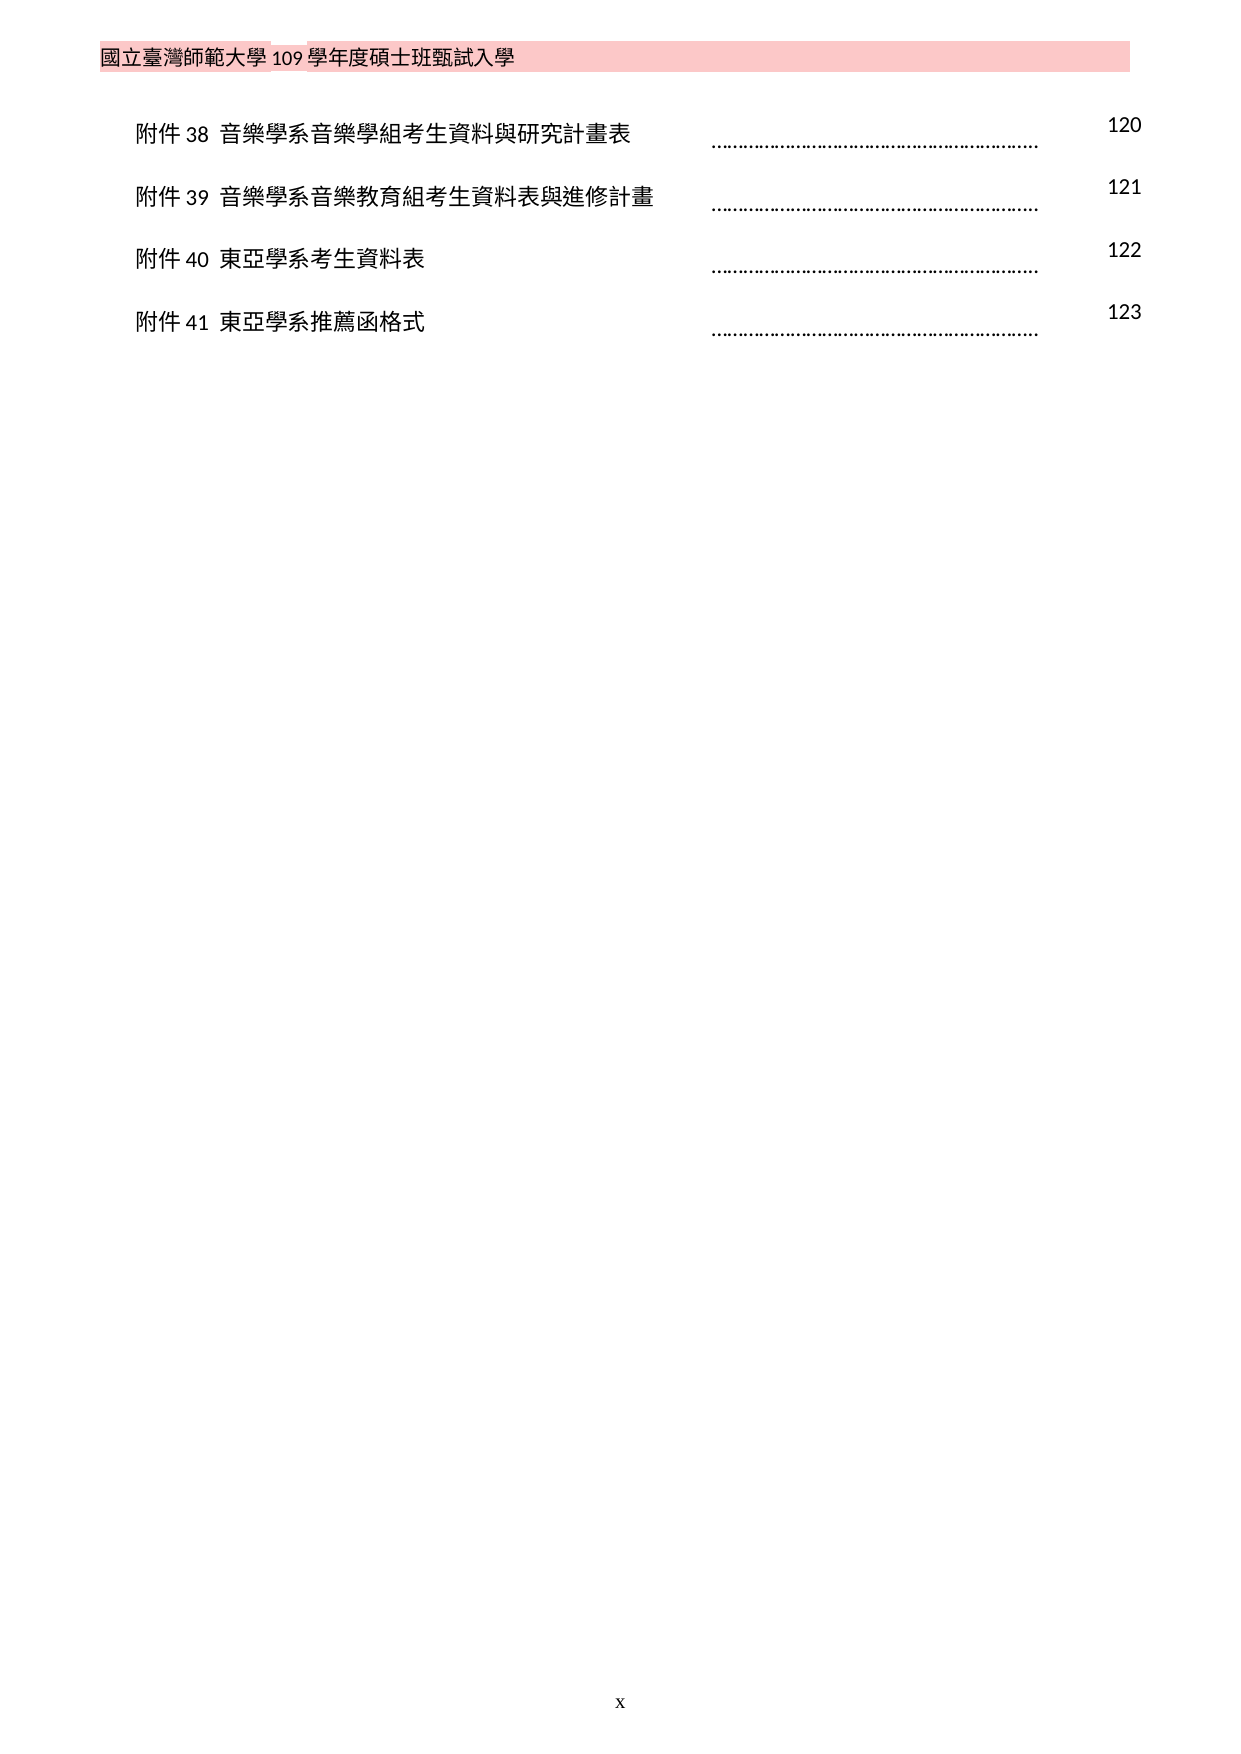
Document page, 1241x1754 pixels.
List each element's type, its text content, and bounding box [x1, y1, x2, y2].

table_cell 附件39 音樂學系音樂教育組考生資料表與進修計畫 [105, 161, 695, 224]
table_cell …………………………………………………….. [695, 286, 1049, 349]
table_cell 120 [1050, 99, 1153, 161]
table_cell …………………………………………………….. [695, 224, 1049, 286]
table_cell 附件40 東亞學系考生資料表 [105, 224, 695, 286]
table_cell 121 [1050, 161, 1153, 224]
table_cell 122 [1050, 224, 1153, 286]
table_cell 附件41 東亞學系推薦函格式 [105, 286, 695, 349]
table_cell …………………………………………………….. [695, 99, 1049, 161]
table_cell …………………………………………………….. [695, 161, 1049, 224]
table_cell 附件38 音樂學系音樂學組考生資料與研究計畫表 [105, 99, 695, 161]
table_cell 123 [1050, 286, 1153, 349]
